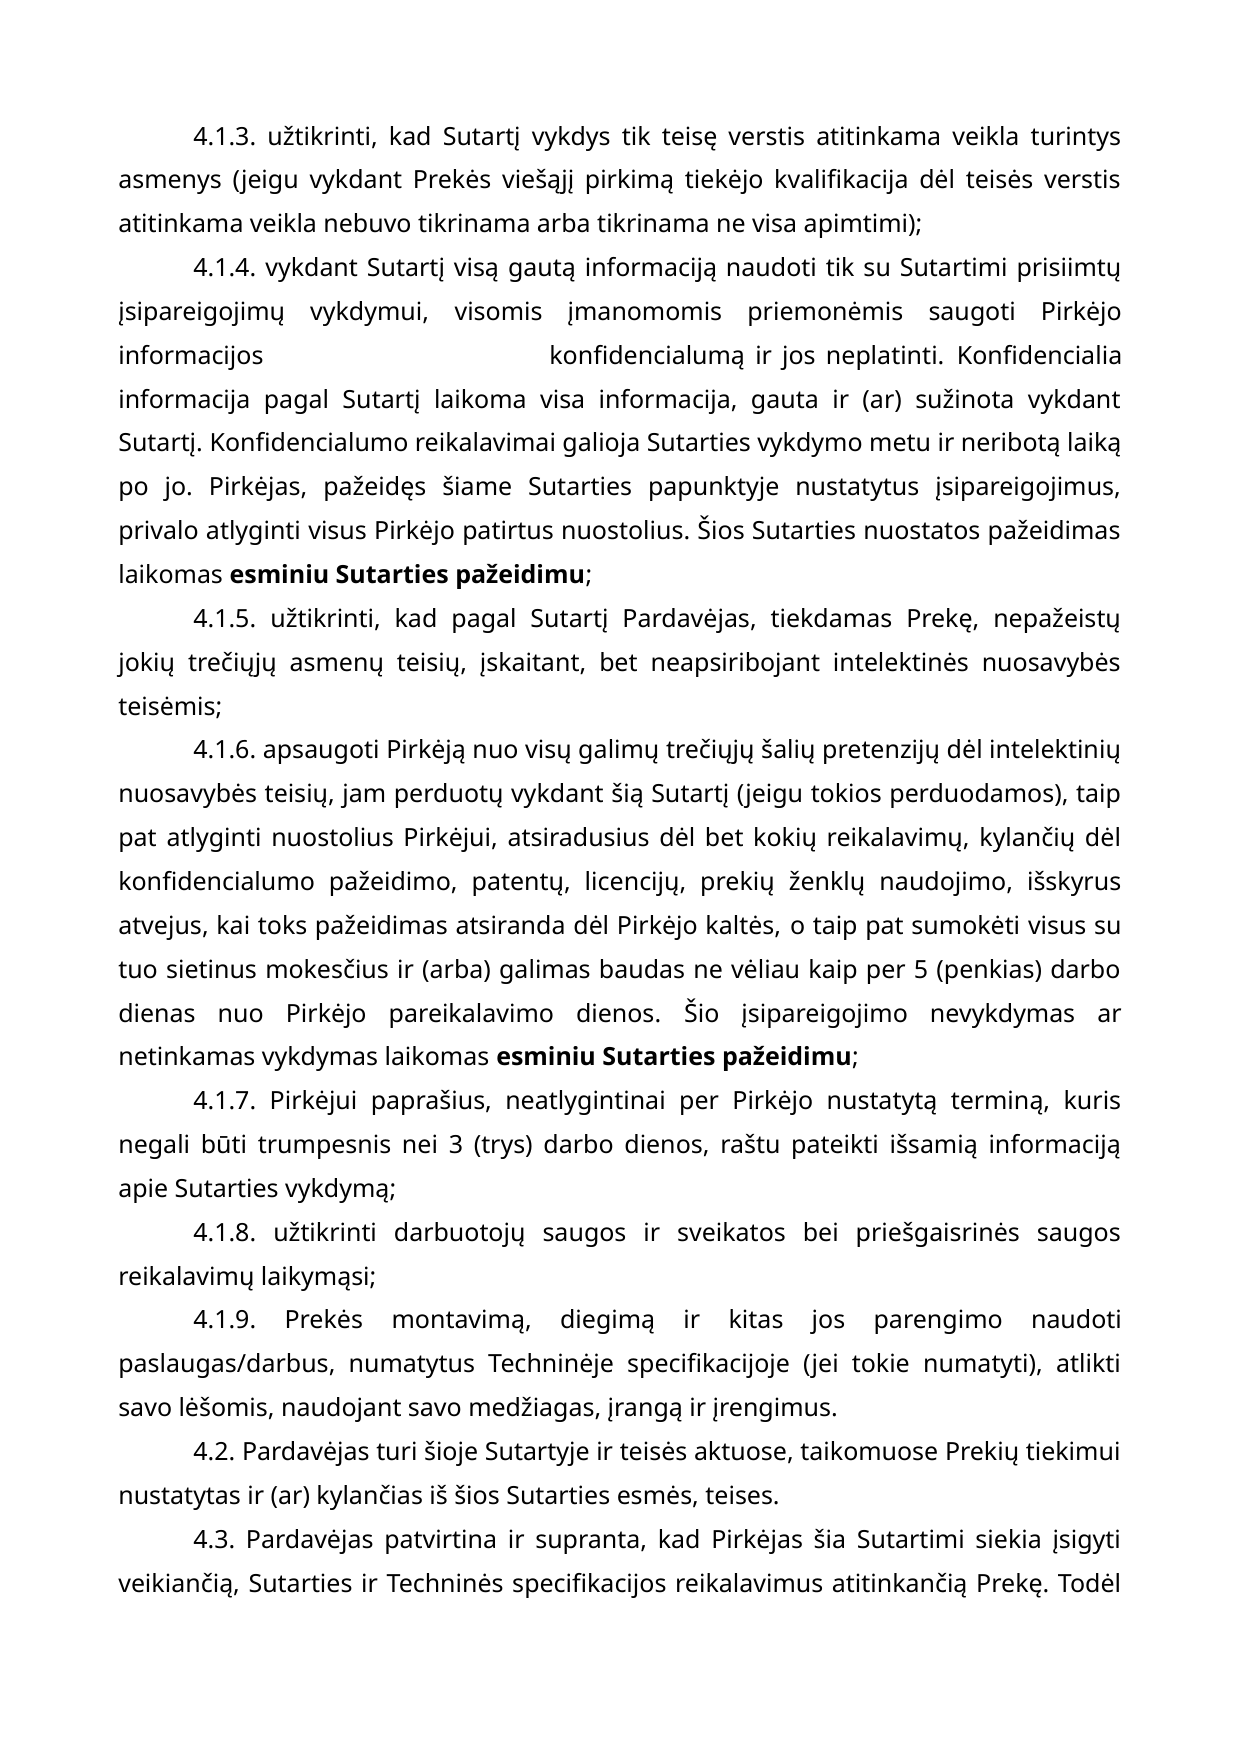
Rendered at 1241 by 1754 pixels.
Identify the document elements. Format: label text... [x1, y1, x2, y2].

text 4.1.3. užtikrinti, kad Sutartį vykdys tik teisę verstis atitinkama veikla turintys asmenys (jeigu vykdant Prekės viešąjį pirkimą tiekėjo kvalifikacija dėl teisės verstis atitinkama veikla nebuvo tikrinama arba tikrinama ne visa apimtimi); [118, 118, 1122, 250]
text 4.1.8. užtikrinti darbuotojų saugos ir sveikatos bei priešgaisrinės saugos reikalavimų laikymąsi; [118, 1214, 1122, 1302]
text 4.1.6. apsaugoti Pirkėją nuo visų galimų trečiųjų šalių pretenzijų dėl intelektinių nuosavybės teisių, jam perduotų vykdant šią Sutartį (jeigu tokios perduodamos), taip pat atlyginti nuostolius Pirkėjui, atsiradusius dėl bet kokių reikalavimų, kylančių dėl konfidencialumo pažeidimo, patentų, licencijų, prekių ženklų naudojimo, išskyrus atvejus, kai toks pažeidimas atsiranda dėl Pirkėjo kaltės, o taip pat sumokėti visus su tuo sietinus mokesčius ir (arba) galimas baudas ne vėliau kaip per 5 (penkias) darbo dienas nuo Pirkėjo pareikalavimo dienos. Šio įsipareigojimo nevykdymas ar netinkamas vykdymas laikomas esminiu Sutarties pažeidimu; [118, 732, 1122, 1083]
text 4.1.4. vykdant Sutartį visą gautą informaciją naudoti tik su Sutartimi prisiimtų įsipareigojimų vykdymui, visomis įmanomomis priemonėmis saugoti Pirkėjo informacijos konfidencialumą ir jos neplatinti. Konfidencialia informacija pagal Sutartį laikoma visa informacija, gauta ir (ar) sužinota vykdant Sutartį. Konfidencialumo reikalavimai galioja Sutarties vykdymo metu ir neribotą laiką po jo. Pirkėjas, pažeidęs šiame Sutarties papunktyje nustatytus įsipareigojimus, privalo atlyginti visus Pirkėjo patirtus nuostolius. Šios Sutarties nuostatos pažeidimas laikomas esminiu Sutarties pažeidimu; [118, 250, 1122, 601]
text 4.3. Pardavėjas patvirtina ir supranta, kad Pirkėjas šia Sutartimi siekia įsigyti veikiančią, Sutarties ir Techninės specifikacijos reikalavimus atitinkančią Prekę. Todėl [118, 1521, 1122, 1609]
text 4.1.5. užtikrinti, kad pagal Sutartį Pardavėjas, tiekdamas Prekę, nepažeistų jokių trečiųjų asmenų teisių, įskaitant, bet neapsiribojant intelektinės nuosavybės teisėmis; [118, 601, 1122, 732]
text 4.1.7. Pirkėjui paprašius, neatlygintinai per Pirkėjo nustatytą terminą, kuris negali būti trumpesnis nei 3 (trys) darbo dienos, raštu pateikti išsamią informaciją apie Sutarties vykdymą; [118, 1083, 1122, 1214]
text 4.1.9. Prekės montavimą, diegimą ir kitas jos parengimo naudoti paslaugas/darbus, numatytus Techninėje specifikacijoje (jei tokie numatyti), atlikti savo lėšomis, naudojant savo medžiagas, įrangą ir įrengimus. [118, 1302, 1122, 1434]
text 4.2. Pardavėjas turi šioje Sutartyje ir teisės aktuose, taikomuose Prekių tiekimui nustatytas ir (ar) kylančias iš šios Sutarties esmės, teises. [118, 1434, 1122, 1521]
